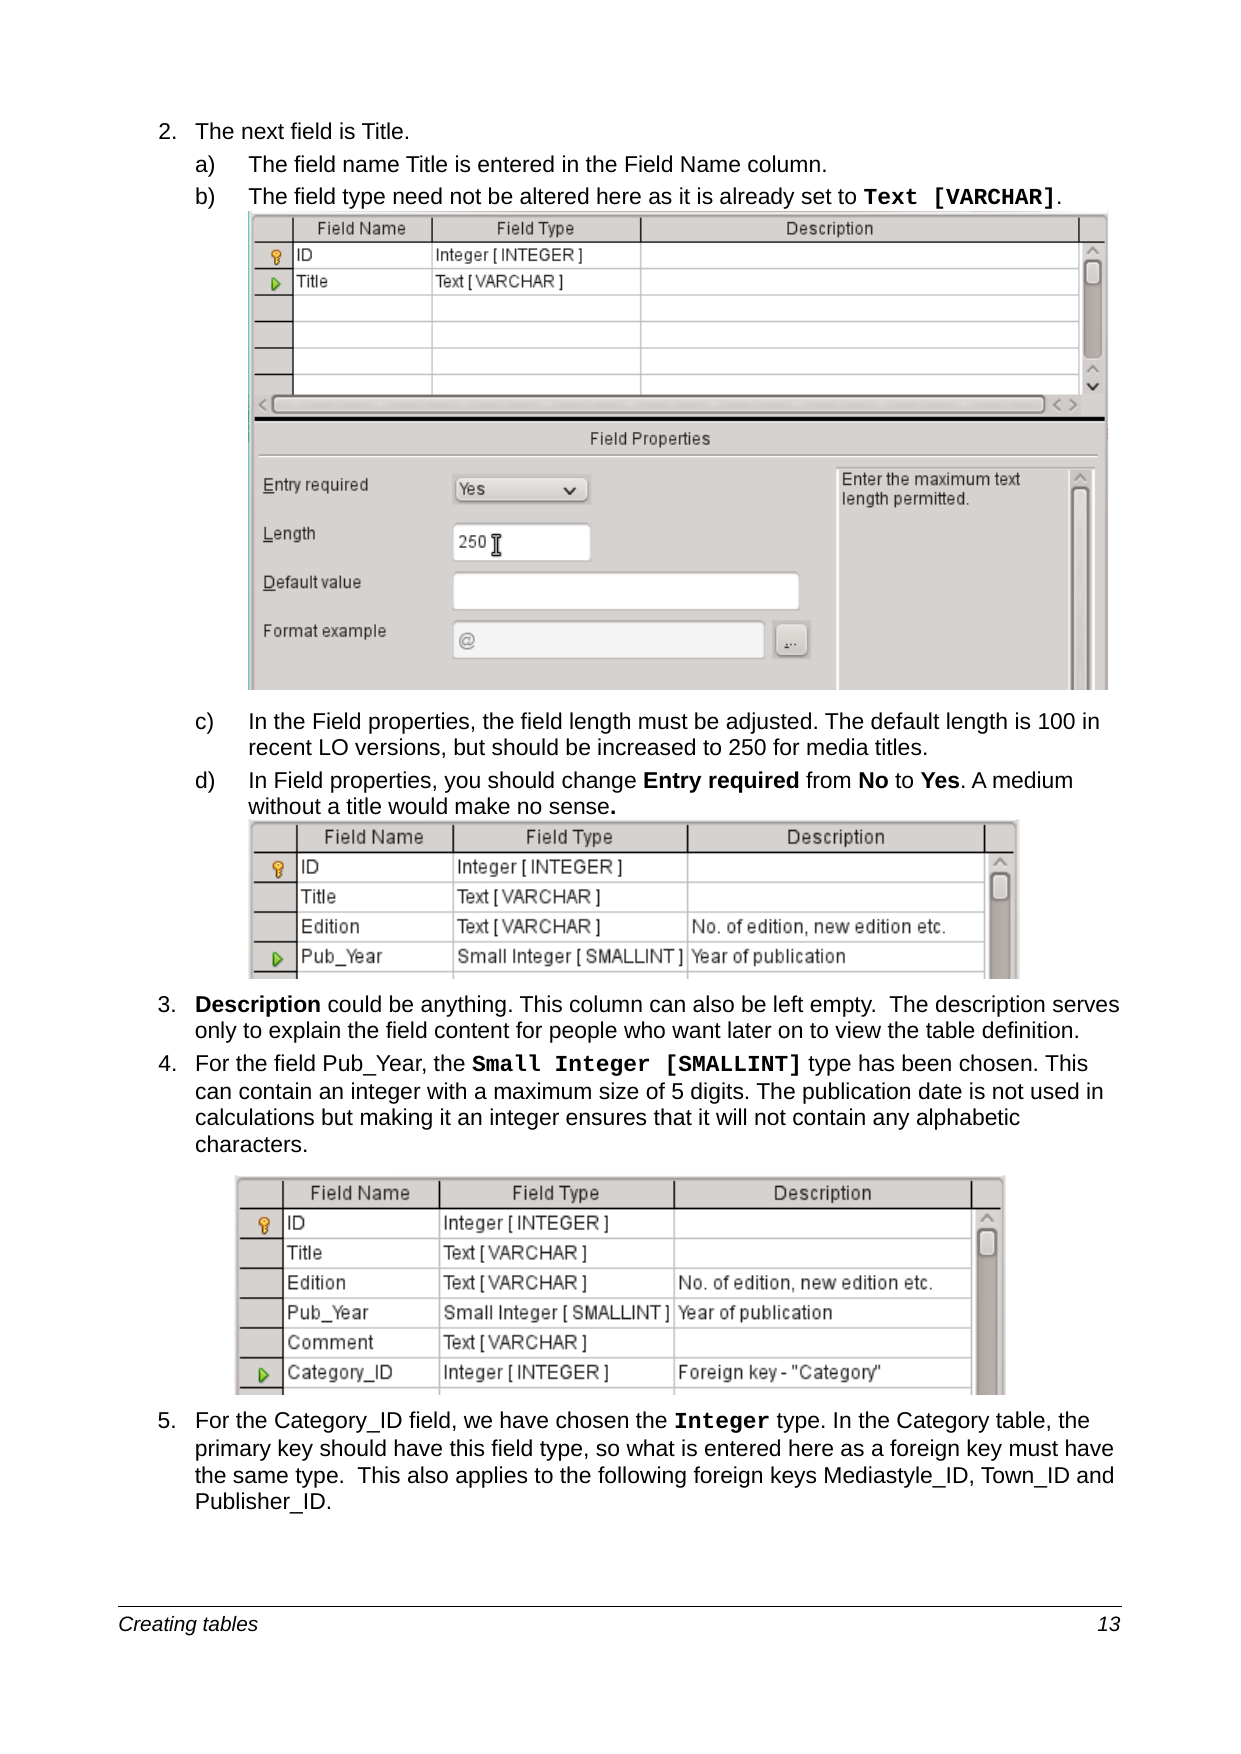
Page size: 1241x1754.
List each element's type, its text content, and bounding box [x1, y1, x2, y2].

list In Field properties, you should change Entry required from No to Yes. A medium without a title would make no sense. [195, 767, 1122, 979]
list The next field is Title. [177, 118, 1122, 144]
picture [248, 819, 1020, 979]
list In the Field properties, the field length must be adjusted. The default length is 100 in recent LO versions, but should be increased to 250 for media titles. [195, 708, 1122, 760]
picture [234, 1175, 1007, 1395]
list For the field Pub_Year, the Small Integer [SMALLINT] type has been chosen. This can contain an integer with a maximum size of 5 digits. The publication date is not used in calculations but making it an integer ensures that it will not contain any alphabetic characters. [177, 1050, 1122, 1157]
picture [248, 211, 1109, 690]
list The field name Title is entered in the Field Name column. [195, 151, 1122, 177]
list The field type need not be altered here as it is already set to Text [VARCHAR]. [195, 183, 1122, 701]
list For the Category_ID field, we have chosen the Integer type. In the Category table, the primary key should have this field type, so what is entered here as a foreign key must have the same type. This also applies to the following foreign keys Mediastyle_ID, Town_ID and Publisher_ID. [177, 1407, 1122, 1514]
list Description could be anything. This column can also be left empty. The description serves only to explain the field content for people who want later on to view the table definition. [177, 991, 1122, 1043]
